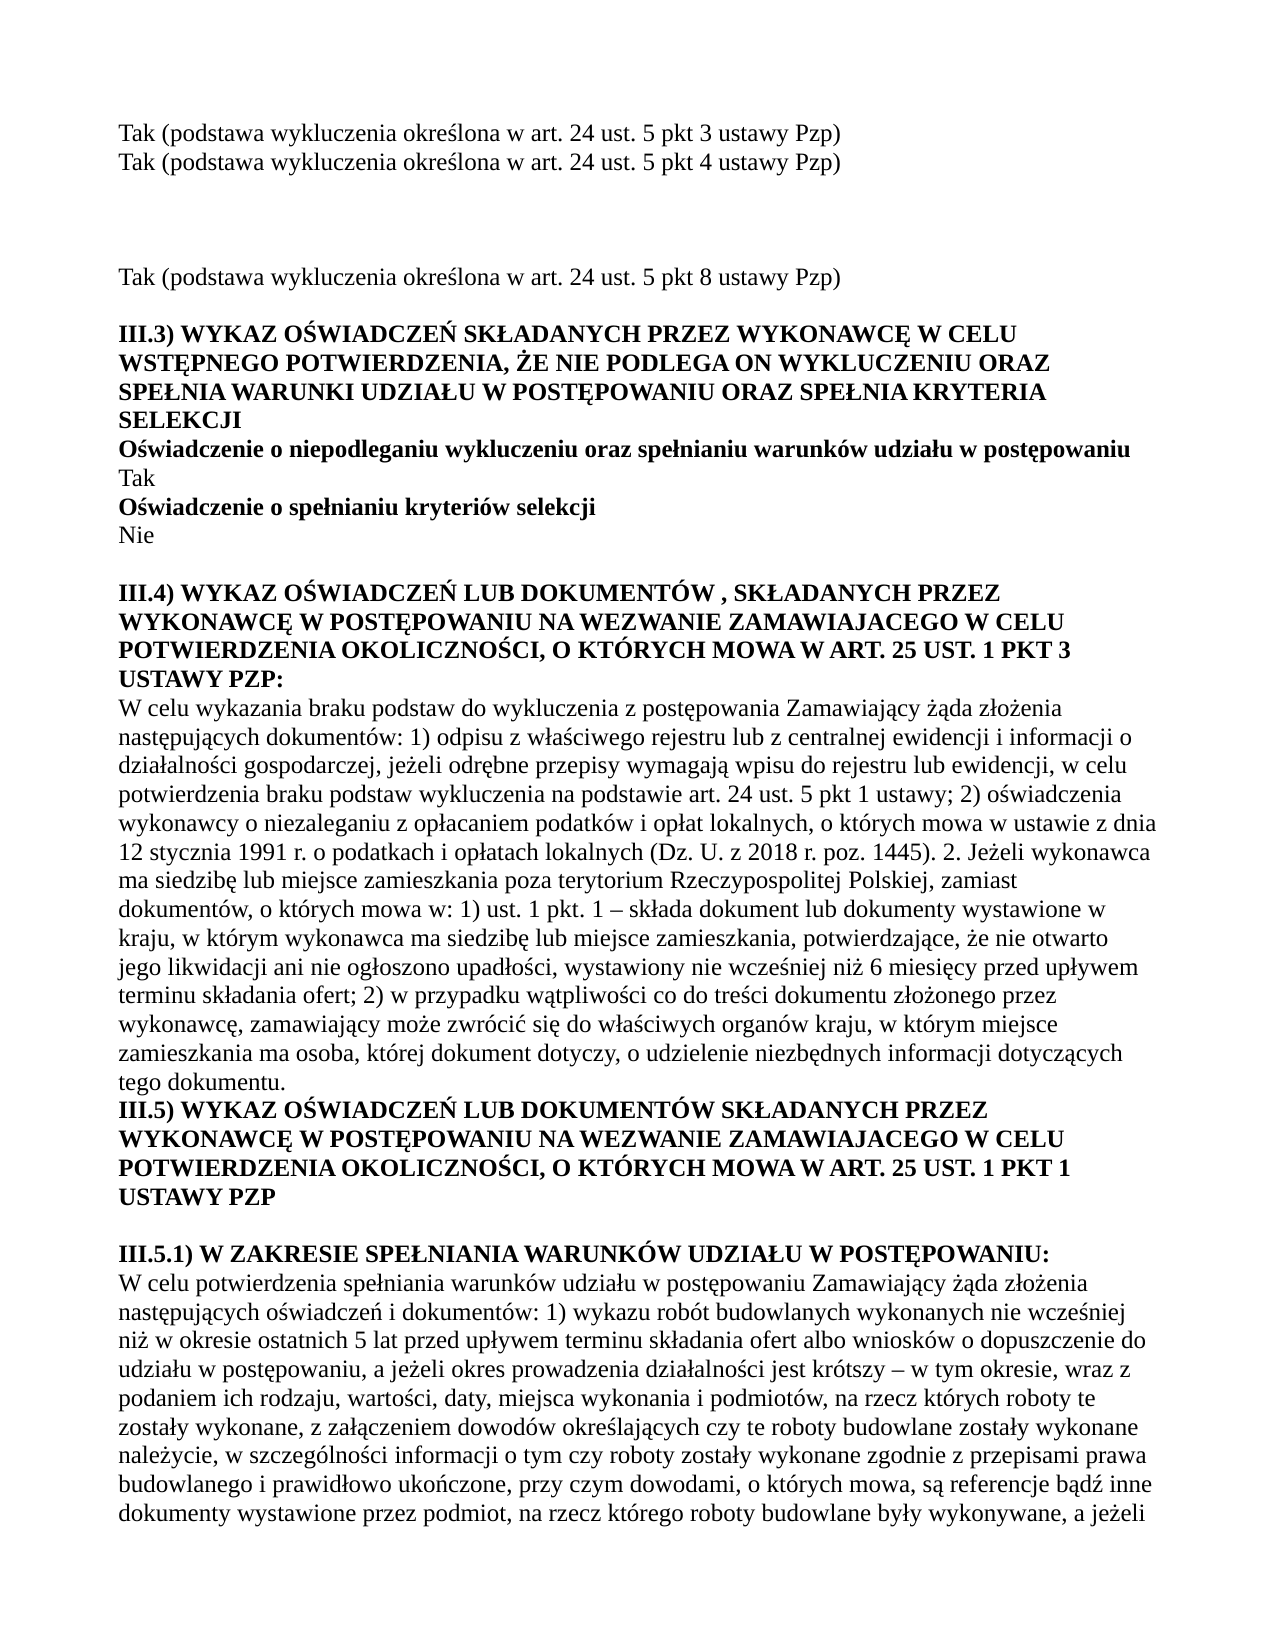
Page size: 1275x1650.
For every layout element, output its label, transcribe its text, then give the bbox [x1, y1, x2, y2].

text W celu wykazania braku podstaw do wykluczenia z postępowania Zamawiający żąda złożenia następujących dokumentów: 1) odpisu z właściwego rejestru lub z centralnej ewidencji i informacji o działalności gospodarczej, jeżeli odrębne przepisy wymagają wpisu do rejestru lub ewidencji, w celu potwierdzenia braku podstaw wykluczenia na podstawie art. 24 ust. 5 pkt 1 ustawy; 2) oświadczenia wykonawcy o niezaleganiu z opłacaniem podatków i opłat lokalnych, o których mowa w ustawie z dnia 12 stycznia 1991 r. o podatkach i opłatach lokalnych (Dz. U. z 2018 r. poz. 1445). 2. Jeżeli wykonawca ma siedzibę lub miejsce zamieszkania poza terytorium Rzeczypospolitej Polskiej, zamiast dokumentów, o których mowa w: 1) ust. 1 pkt. 1 – składa dokument lub dokumenty wystawione w kraju, w którym wykonawca ma siedzibę lub miejsce zamieszkania, potwierdzające, że nie otwarto jego likwidacji ani nie ogłoszono upadłości, wystawiony nie wcześniej niż 6 miesięcy przed upływem terminu składania ofert; 2) w przypadku wątpliwości co do treści dokumentu złożonego przez wykonawcę, zamawiający może zwrócić się do właściwych organów kraju, w którym miejsce zamieszkania ma osoba, której dokument dotyczy, o udzielenie niezbędnych informacji dotyczących tego dokumentu. [118, 693, 1157, 1096]
text III.5) WYKAZ OŚWIADCZEŃ LUB DOKUMENTÓW SKŁADANYCH PRZEZ WYKONAWCĘ W POSTĘPOWANIU NA WEZWANIE ZAMAWIAJACEGO W CELU POTWIERDZENIA OKOLICZNOŚCI, O KTÓRYCH MOWA W ART. 25 UST. 1 PKT 1 USTAWY PZP [118, 1096, 1157, 1211]
text III.5.1) W ZAKRESIE SPEŁNIANIA WARUNKÓW UDZIAŁU W POSTĘPOWANIU: W celu potwierdzenia spełniania warunków udziału w postępowaniu Zamawiający żąda złożenia następujących oświadczeń i dokumentów: 1) wykazu robót budowlanych wykonanych nie wcześniej niż w okresie ostatnich 5 lat przed upływem terminu składania ofert albo wniosków o dopuszczenie do udziału w postępowaniu, a jeżeli okres prowadzenia działalności jest krótszy – w tym okresie, wraz z podaniem ich rodzaju, wartości, daty, miejsca wykonania i podmiotów, na rzecz których roboty te zostały wykonane, z załączeniem dowodów określających czy te roboty budowlane zostały wykonane należycie, w szczególności informacji o tym czy roboty zostały wykonane zgodnie z przepisami prawa budowlanego i prawidłowo ukończone, przy czym dowodami, o których mowa, są referencje bądź inne dokumenty wystawione przez podmiot, na rzecz którego roboty budowlane były wykonywane, a jeżeli [118, 1239, 1157, 1527]
text Oświadczenie o niepodleganiu wykluczeniu oraz spełnianiu warunków udziału w postępowaniu Tak Oświadczenie o spełnianiu kryteriów selekcji Nie [118, 434, 1157, 549]
text III.4) WYKAZ OŚWIADCZEŃ LUB DOKUMENTÓW , SKŁADANYCH PRZEZ WYKONAWCĘ W POSTĘPOWANIU NA WEZWANIE ZAMAWIAJACEGO W CELU POTWIERDZENIA OKOLICZNOŚCI, O KTÓRYCH MOWA W ART. 25 UST. 1 PKT 3 USTAWY PZP: [118, 578, 1157, 693]
text Tak (podstawa wykluczenia określona w art. 24 ust. 5 pkt 3 ustawy Pzp) Tak (podstawa wykluczenia określona w art. 24 ust. 5 pkt 4 ustawy Pzp) Tak (podstawa wykluczenia określona w art. 24 ust. 5 pkt 8 ustawy Pzp) [118, 118, 1157, 291]
text III.3) WYKAZ OŚWIADCZEŃ SKŁADANYCH PRZEZ WYKONAWCĘ W CELU WSTĘPNEGO POTWIERDZENIA, ŻE NIE PODLEGA ON WYKLUCZENIU ORAZ SPEŁNIA WARUNKI UDZIAŁU W POSTĘPOWANIU ORAZ SPEŁNIA KRYTERIA SELEKCJI [118, 319, 1157, 434]
